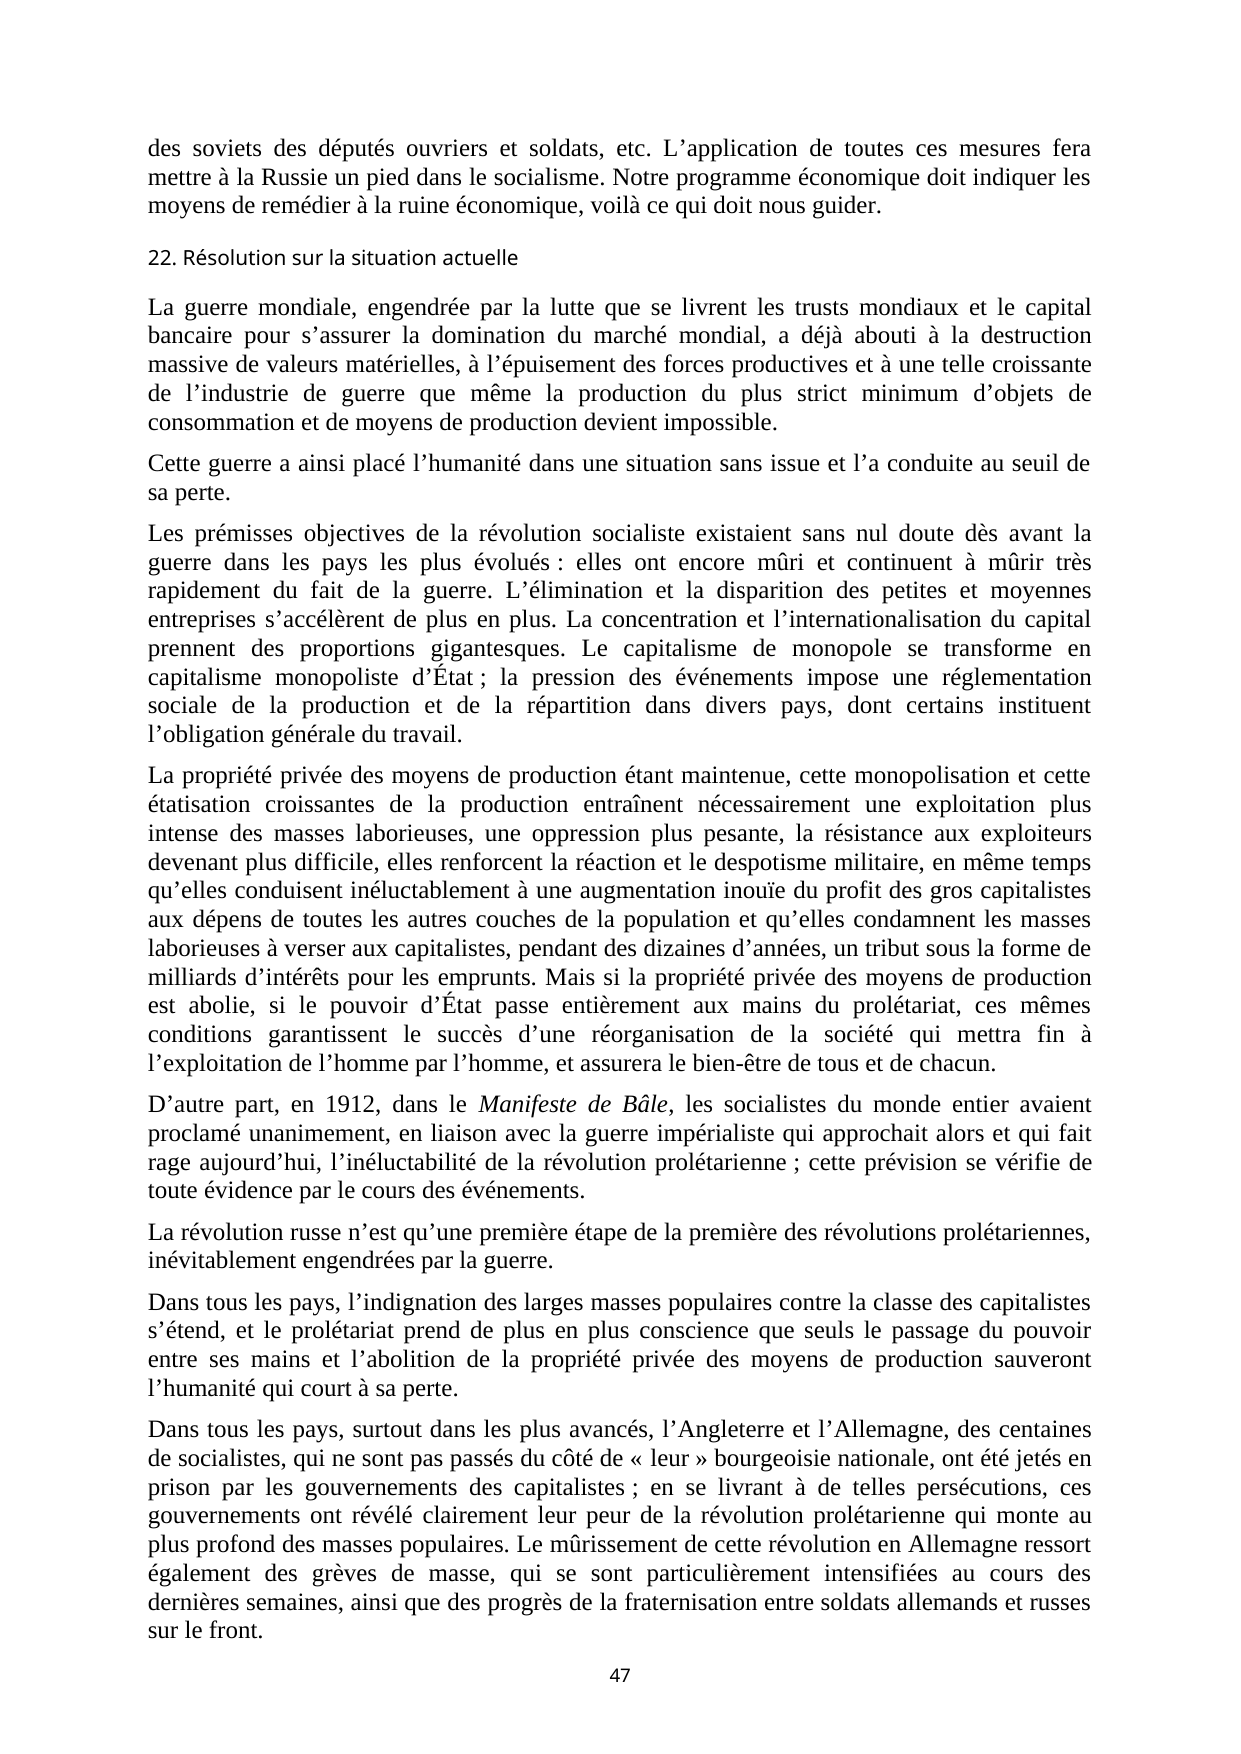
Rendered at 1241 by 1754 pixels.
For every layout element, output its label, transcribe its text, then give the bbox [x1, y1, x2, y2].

text Cette guerre a ainsi placé l’humanité dans une situation sans issue et l’a conduite au seuil de sa perte. [148, 448, 1093, 506]
text Dans tous les pays, surtout dans les plus avancés, l’Angleterre et l’Allemagne, des centaines de socialistes, qui ne sont pas passés du côté de « leur » bourgeoisie nationale, ont été jetés en prison par les gouvernements des capitalistes ; en se livrant à de telles persécutions, ces gouvernements ont révélé clairement leur peur de la révolution prolétarienne qui monte au plus profond des masses populaires. Le mûrissement de cette révolution en Allemagne ressort également des grèves de masse, qui se sont particulièrement intensifiées au cours des dernières semaines, ainsi que des progrès de la fraternisation entre soldats allemands et russes sur le front. [148, 1414, 1093, 1644]
text D’autre part, en 1912, dans le Manifeste de Bâle, les socialistes du monde entier avaient proclamé unanimement, en liaison avec la guerre impérialiste qui approchait alors et qui fait rage aujourd’hui, l’inéluctabilité de la révolution prolétarienne ; cette prévision se vérifie de toute évidence par le cours des événements. [148, 1089, 1093, 1204]
text Dans tous les pays, l’indignation des larges masses populaires contre la classe des capitalistes s’étend, et le prolétariat prend de plus en plus conscience que seuls le passage du pouvoir entre ses mains et l’abolition de la propriété privée des moyens de production sauveront l’humanité qui court à sa perte. [148, 1287, 1093, 1402]
text des soviets des députés ouvriers et soldats, etc. L’application de toutes ces mesures fera mettre à la Russie un pied dans le socialisme. Notre programme économique doit indiquer les moyens de remédier à la ruine économique, voilà ce qui doit nous guider. [148, 133, 1093, 219]
text La guerre mondiale, engendrée par la lutte que se livrent les trusts mondiaux et le capital bancaire pour s’assurer la domination du marché mondial, a déjà abouti à la destruction massive de valeurs matérielles, à l’épuisement des forces productives et à une telle croissante de l’industrie de guerre que même la production du plus strict minimum d’objets de consommation et de moyens de production devient impossible. [148, 292, 1093, 436]
subtitle 22. Résolution sur la situation actuelle [148, 243, 1093, 271]
text Les prémisses objectives de la révolution socialiste existaient sans nul doute dès avant la guerre dans les pays les plus évolués : elles ont encore mûri et continuent à mûrir très rapidement du fait de la guerre. L’élimination et la disparition des petites et moyennes entreprises s’accélèrent de plus en plus. La concentration et l’internationalisation du capital prennent des proportions gigantesques. Le capitalisme de monopole se transforme en capitalisme monopoliste d’État ; la pression des événements impose une réglementation sociale de la production et de la répartition dans divers pays, dont certains instituent l’obligation générale du travail. [148, 518, 1093, 748]
text La révolution russe n’est qu’une première étape de la première des révolutions prolétariennes, inévitablement engendrées par la guerre. [148, 1217, 1093, 1274]
text La propriété privée des moyens de production étant maintenue, cette monopolisation et cette étatisation croissantes de la production entraînent nécessairement une exploitation plus intense des masses laborieuses, une oppression plus pesante, la résistance aux exploiteurs devenant plus difficile, elles renforcent la réaction et le despotisme militaire, en même temps qu’elles conduisent inéluctablement à une augmentation inouïe du profit des gros capitalistes aux dépens de toutes les autres couches de la population et qu’elles condamnent les masses laborieuses à verser aux capitalistes, pendant des dizaines d’années, un tribut sous la forme de milliards d’intérêts pour les emprunts. Mais si la propriété privée des moyens de production est abolie, si le pouvoir d’État passe entièrement aux mains du prolétariat, ces mêmes conditions garantissent le succès d’une réorganisation de la société qui mettra fin à l’exploitation de l’homme par l’homme, et assurera le bien-être de tous et de chacun. [148, 761, 1093, 1077]
